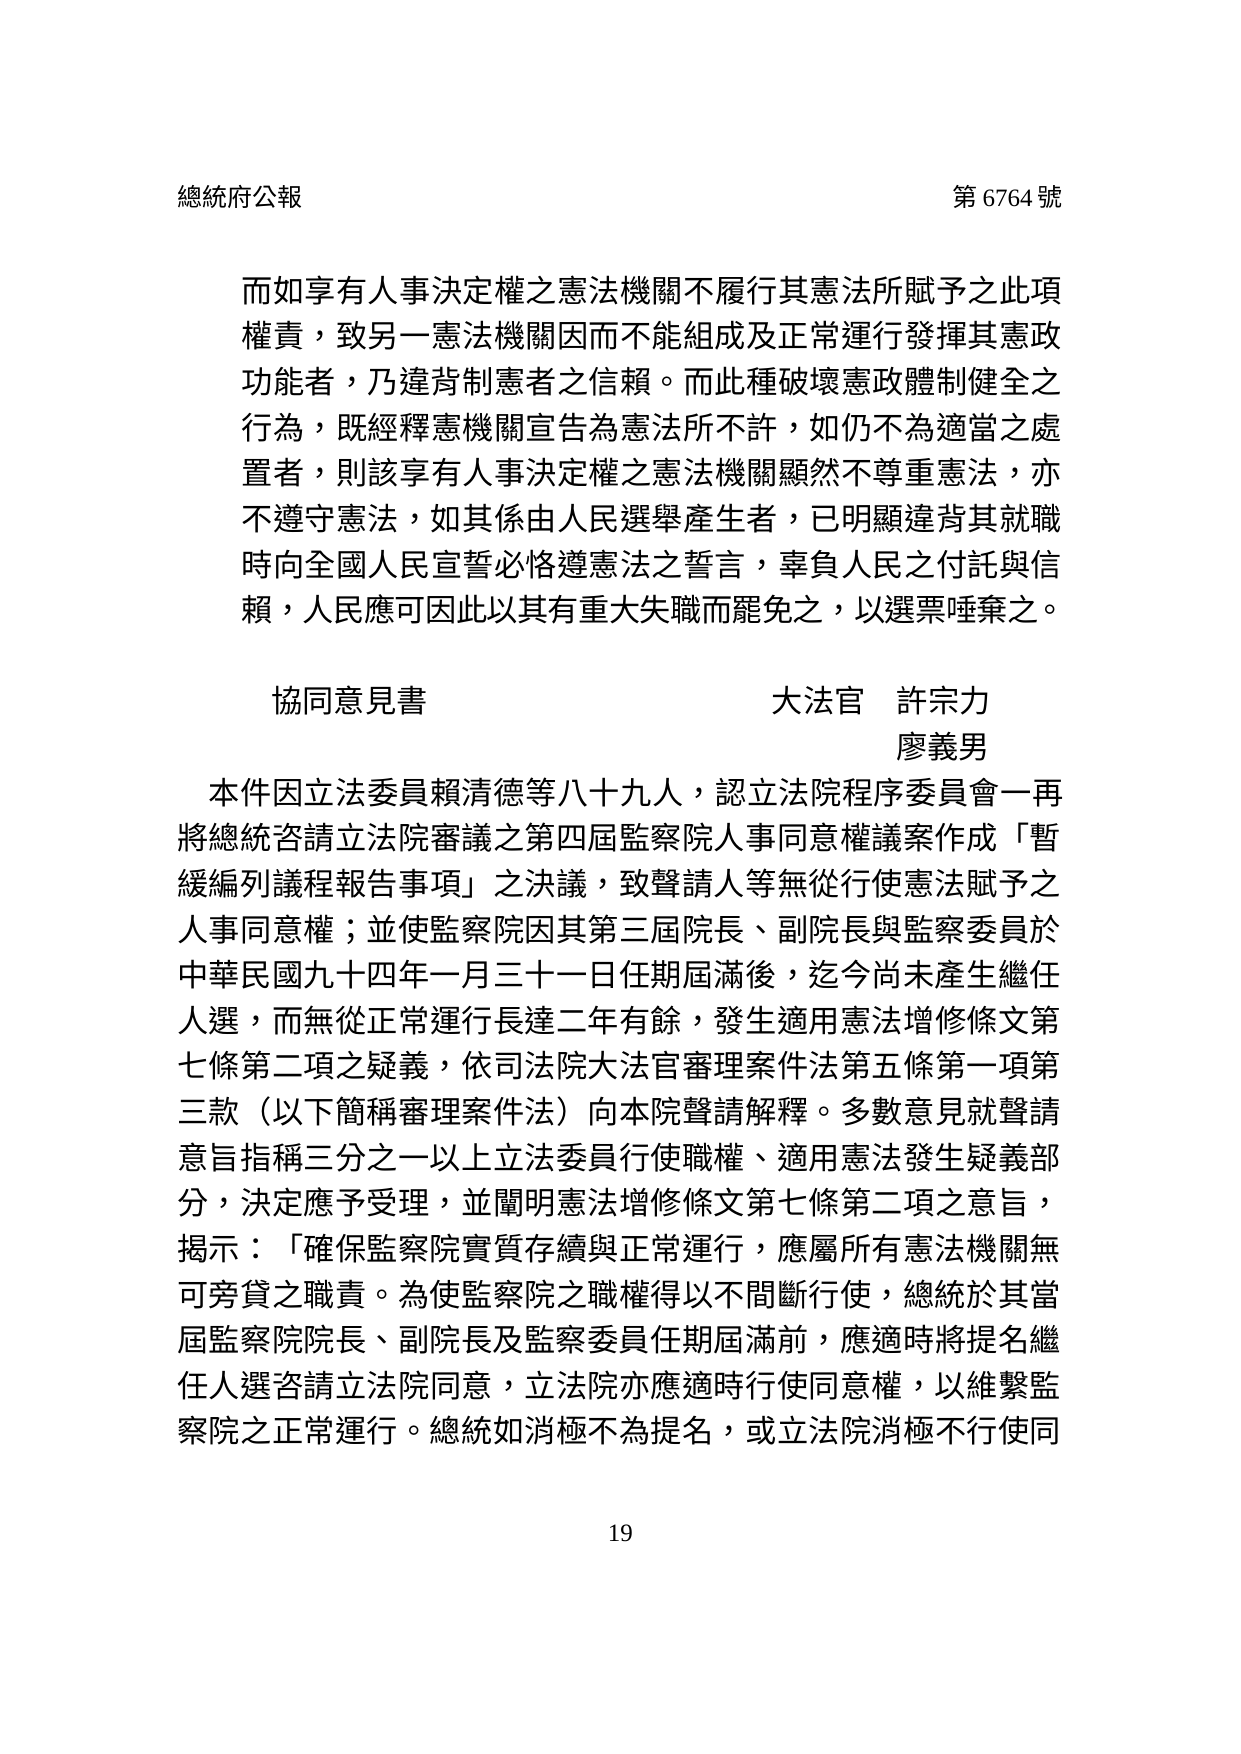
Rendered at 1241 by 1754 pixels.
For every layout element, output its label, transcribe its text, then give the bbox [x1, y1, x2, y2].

text 本件因立法委員賴清德等八十九人，認立法院程序委員會一再將總統咨請立法院審議之第四屆監察院人事同意權議案作成「暫緩編列議程報告事項」之決議，致聲請人等無從行使憲法賦予之人事同意權；並使監察院因其第三屆院長、副院長與監察委員於中華民國九十四年一月三十一日任期屆滿後，迄今尚未產生繼任人選，而無從正常運行長達二年有餘，發生適用憲法增修條文第七條第二項之疑義，依司法院大法官審理案件法第五條第一項第三款（以下簡稱審理案件法）向本院聲請解釋。多數意見就聲請意旨指稱三分之一以上立法委員行使職權、適用憲法發生疑義部分，決定應予受理，並闡明憲法增修條文第七條第二項之意旨，揭示：「確保監察院實質存續與正常運行，應屬所有憲法機關無可旁貸之職責。為使監察院之職權得以不間斷行使，總統於其當屆監察院院長、副院長及監察委員任期屆滿前，應適時將提名繼任人選咨請立法院同意，立法院亦應適時行使同意權，以維繫監察院之正常運行。總統如消極不為提名，或立法院消極不行使同意權，致監察院無從行使職權、發揮功能，國家憲政制度之完整因而遭受破壞，自為憲法所不許」等語，本席等敬表贊同。僅就其間未能詳述部分，認有補充說明之必要，爰提出協同意見書如下： [177, 768, 1063, 1452]
text 廖義男 [177, 722, 1063, 768]
text 協同意見書 大法官 許宗力 [177, 676, 1063, 722]
text 我國現行憲法對於憲法機關之人事設有任期規定者，於其任期屆滿而繼任人選未能適時產生時，如何維繫該憲法機關之正常運行，並未設規定，制憲者乃信賴享有人事決定權之憲法機關必能忠誠履行其憲法所賦予之權責，及時產生繼任人選，不致因人事更迭而使該憲法機關之功能一日中斷。從而如享有人事決定權之憲法機關不履行其憲法所賦予之此項權責，致另一憲法機關因而不能組成及正常運行發揮其憲政功能者，乃違背制憲者之信賴。而此種破壞憲政體制健全之行為，既經釋憲機關宣告為憲法所不許，如仍不為適當之處置者，則該享有人事決定權之憲法機關顯然不尊重憲法，亦不遵守憲法，如其係由人民選舉產生者，已明顯違背其就職時向全國人民宣誓必恪遵憲法之誓言，辜負人民之付託與信賴，人民應可因此以其有重大失職而罷免之，以選票唾棄之。 [241, 266, 1063, 631]
